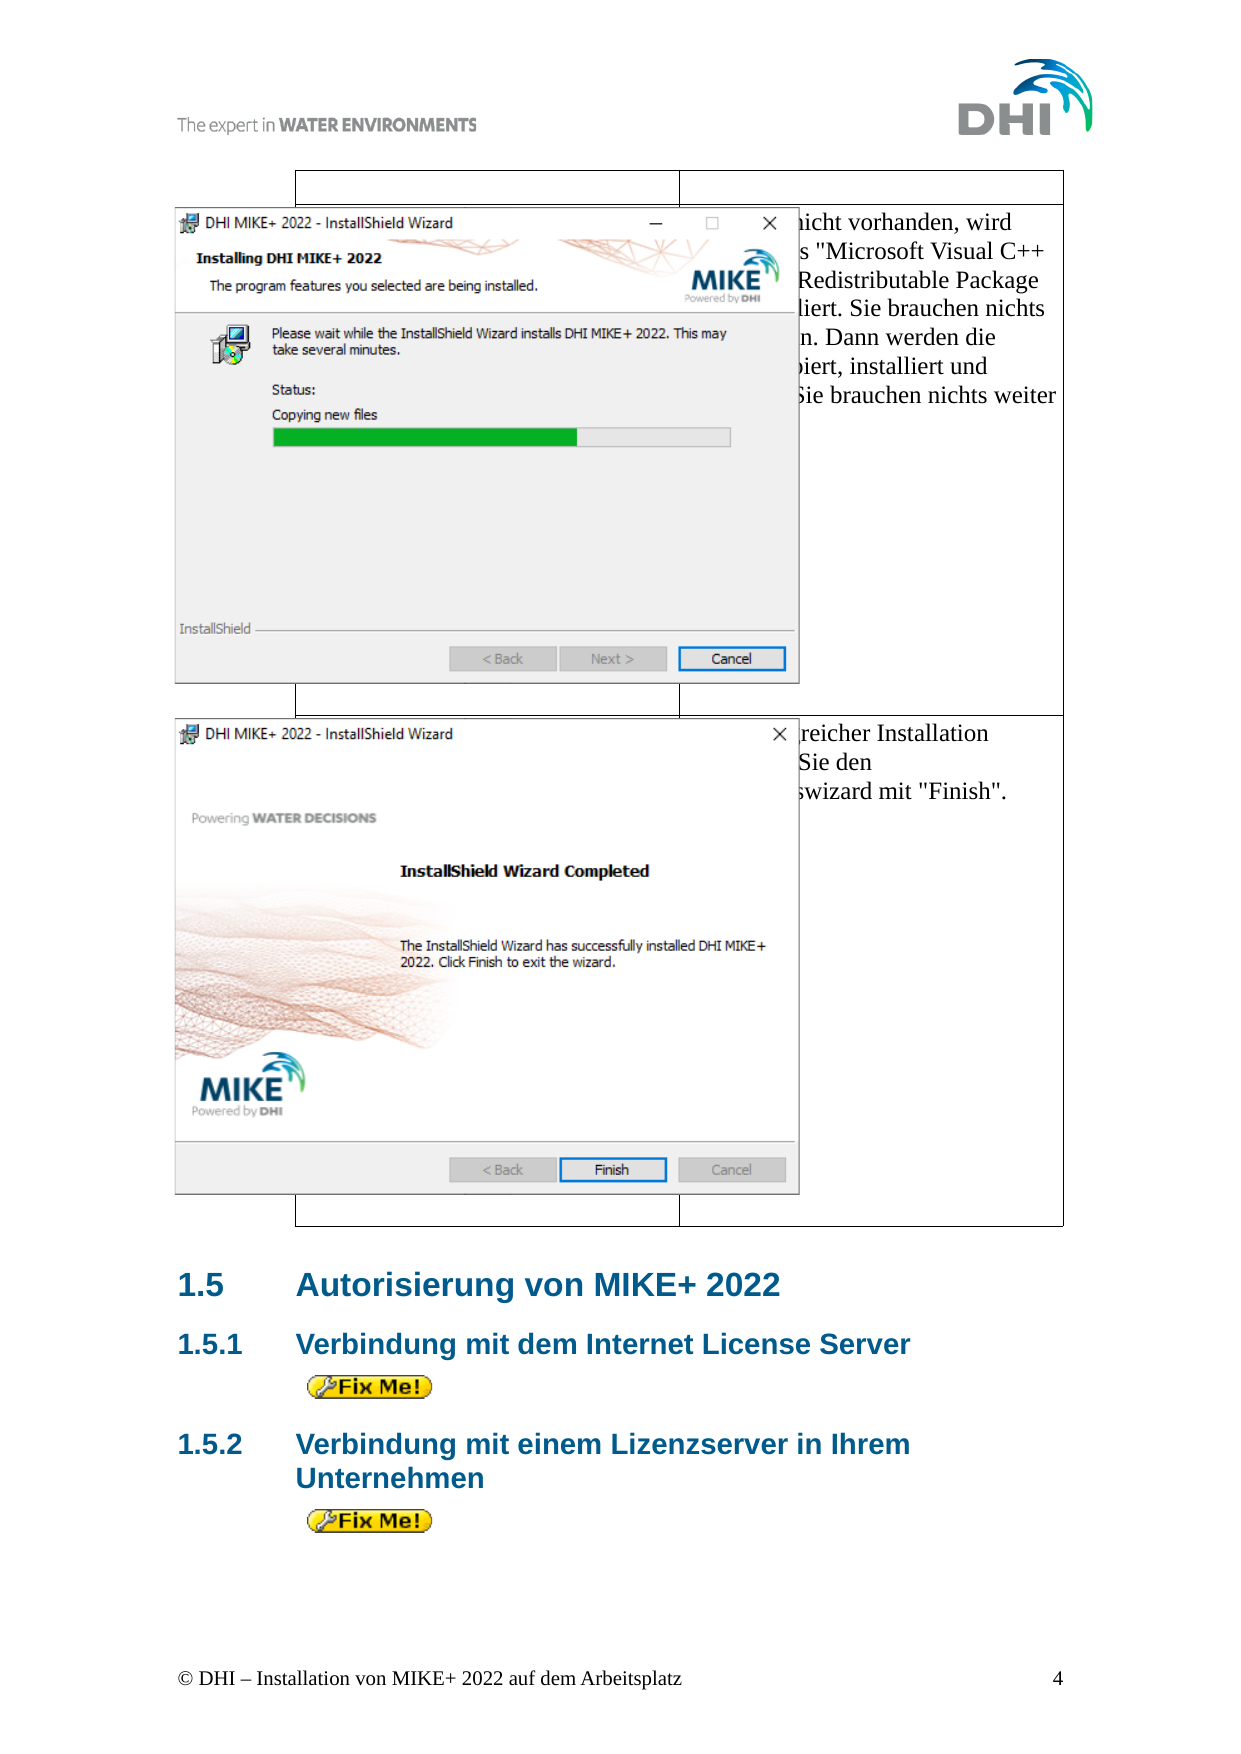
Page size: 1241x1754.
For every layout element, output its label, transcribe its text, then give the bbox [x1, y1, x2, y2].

picture [174, 718, 800, 1195]
subtitle Verbindung mit einem Lizenzserver in Ihrem Unternehmen [177, 1427, 1063, 1494]
table_cell [296, 684, 679, 715]
table_cell [296, 1195, 679, 1226]
table_cell [296, 171, 679, 204]
subtitle Autorisierung von MIKE+ 2022 [177, 1265, 1063, 1303]
subtitle Verbindung mit dem Internet License Server [177, 1327, 1063, 1361]
picture [307, 1509, 433, 1533]
picture [174, 207, 800, 684]
picture [177, 117, 477, 135]
table_cell • Klicken Sie nun auf "Install" damit die Installation des Programms beginnen kann. [680, 171, 1063, 204]
table_cell Nach erfolgreicher Installation • schließen Sie den Installationswizard mit "Finish". [680, 716, 1063, 1226]
picture [958, 59, 1093, 135]
picture [307, 1375, 433, 1399]
table_cell Falls noch nicht vorhanden, wird zunächst das "Microsoft Visual C++ 2015-2019 Redistributable Package (x64) installiert. Sie brauchen nichts weiter zu tun. Dann werden die Dateien kopiert, installiert und registriert. Sie brauchen nichts weiter zu tun. [680, 205, 1063, 715]
